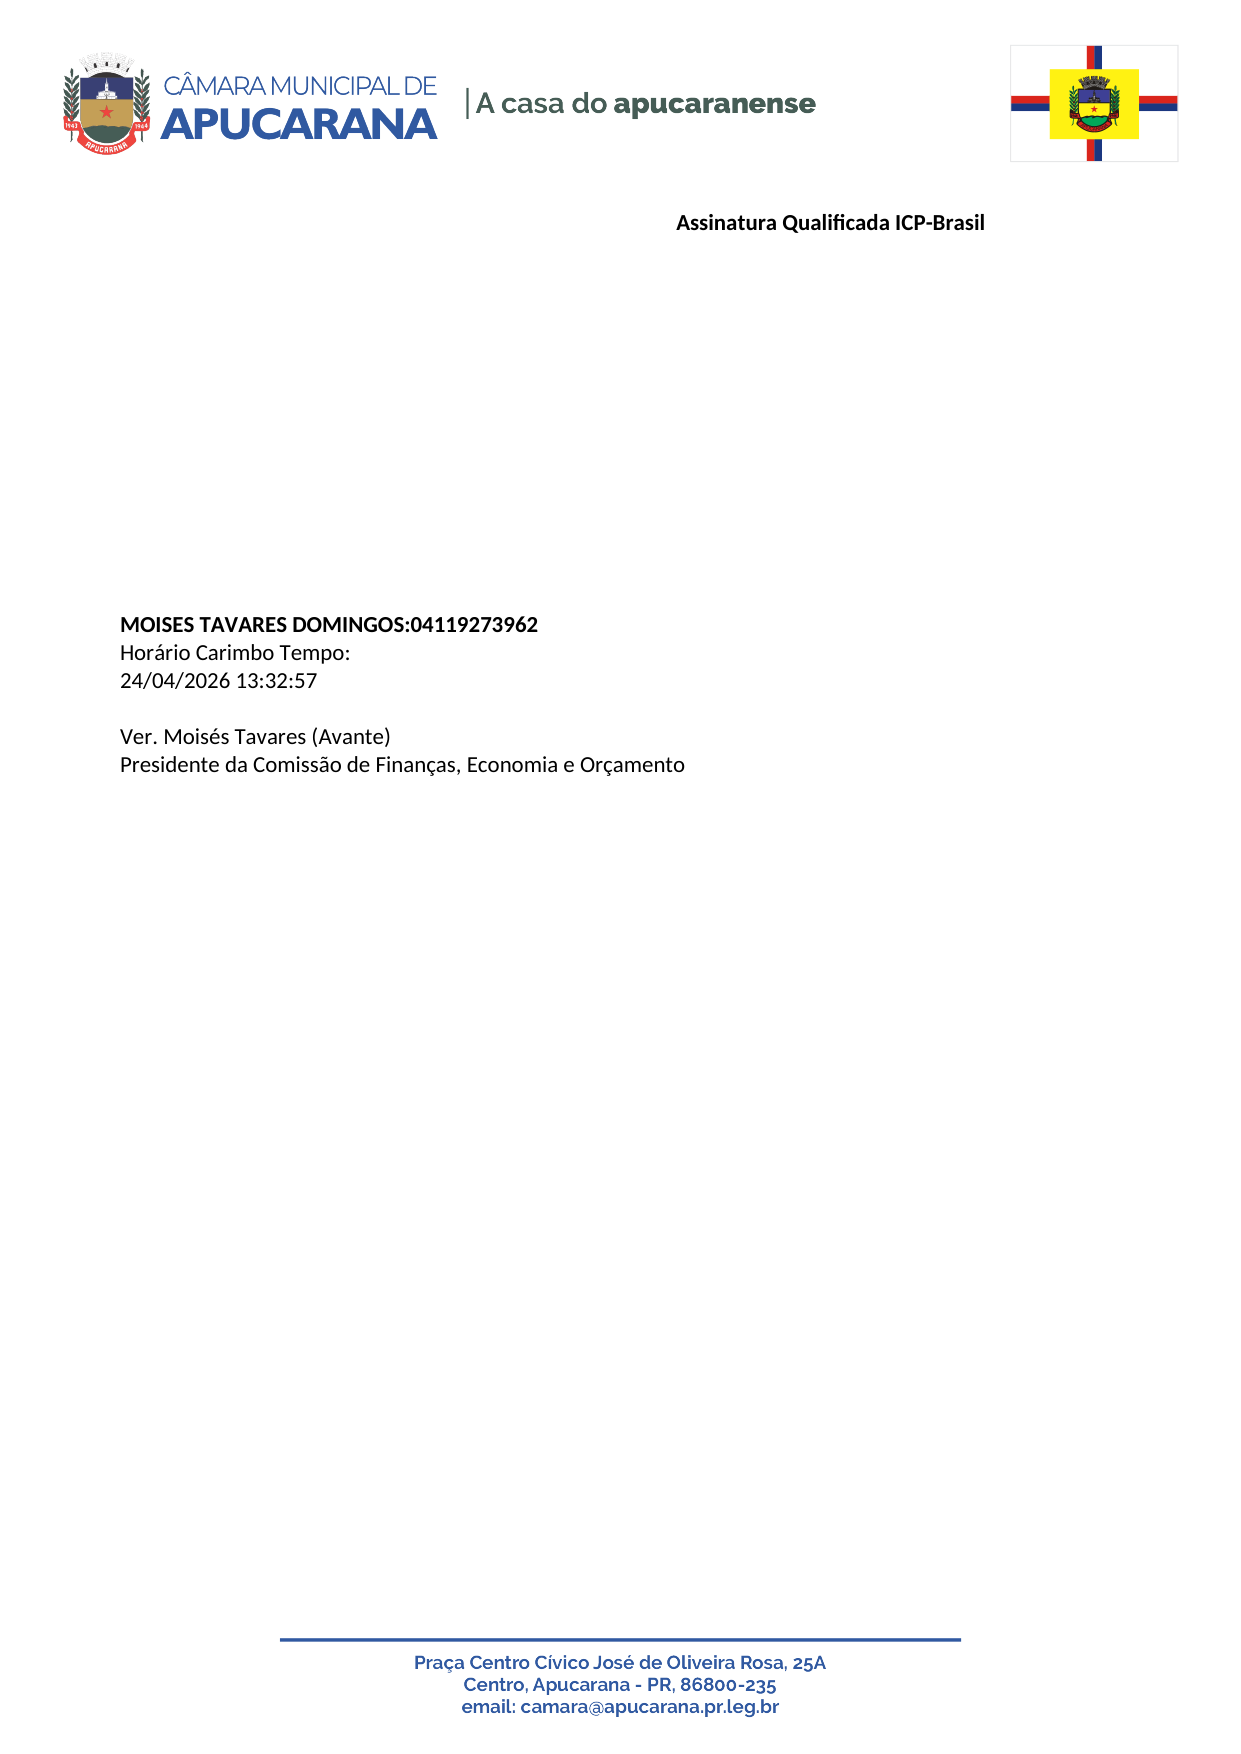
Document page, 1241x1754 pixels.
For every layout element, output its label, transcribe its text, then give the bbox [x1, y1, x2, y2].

table_cell Assinatura Qualificada ICP-Brasil MOISES TAVARES DOMINGOS:04119273962 Horário Carimbo Tempo: 24/04/2026 13:32:57 Ver. Moisés Tavares (Avante) Presidente da Comissão de Finanças, Economia e Orçamento [118, 207, 1212, 780]
